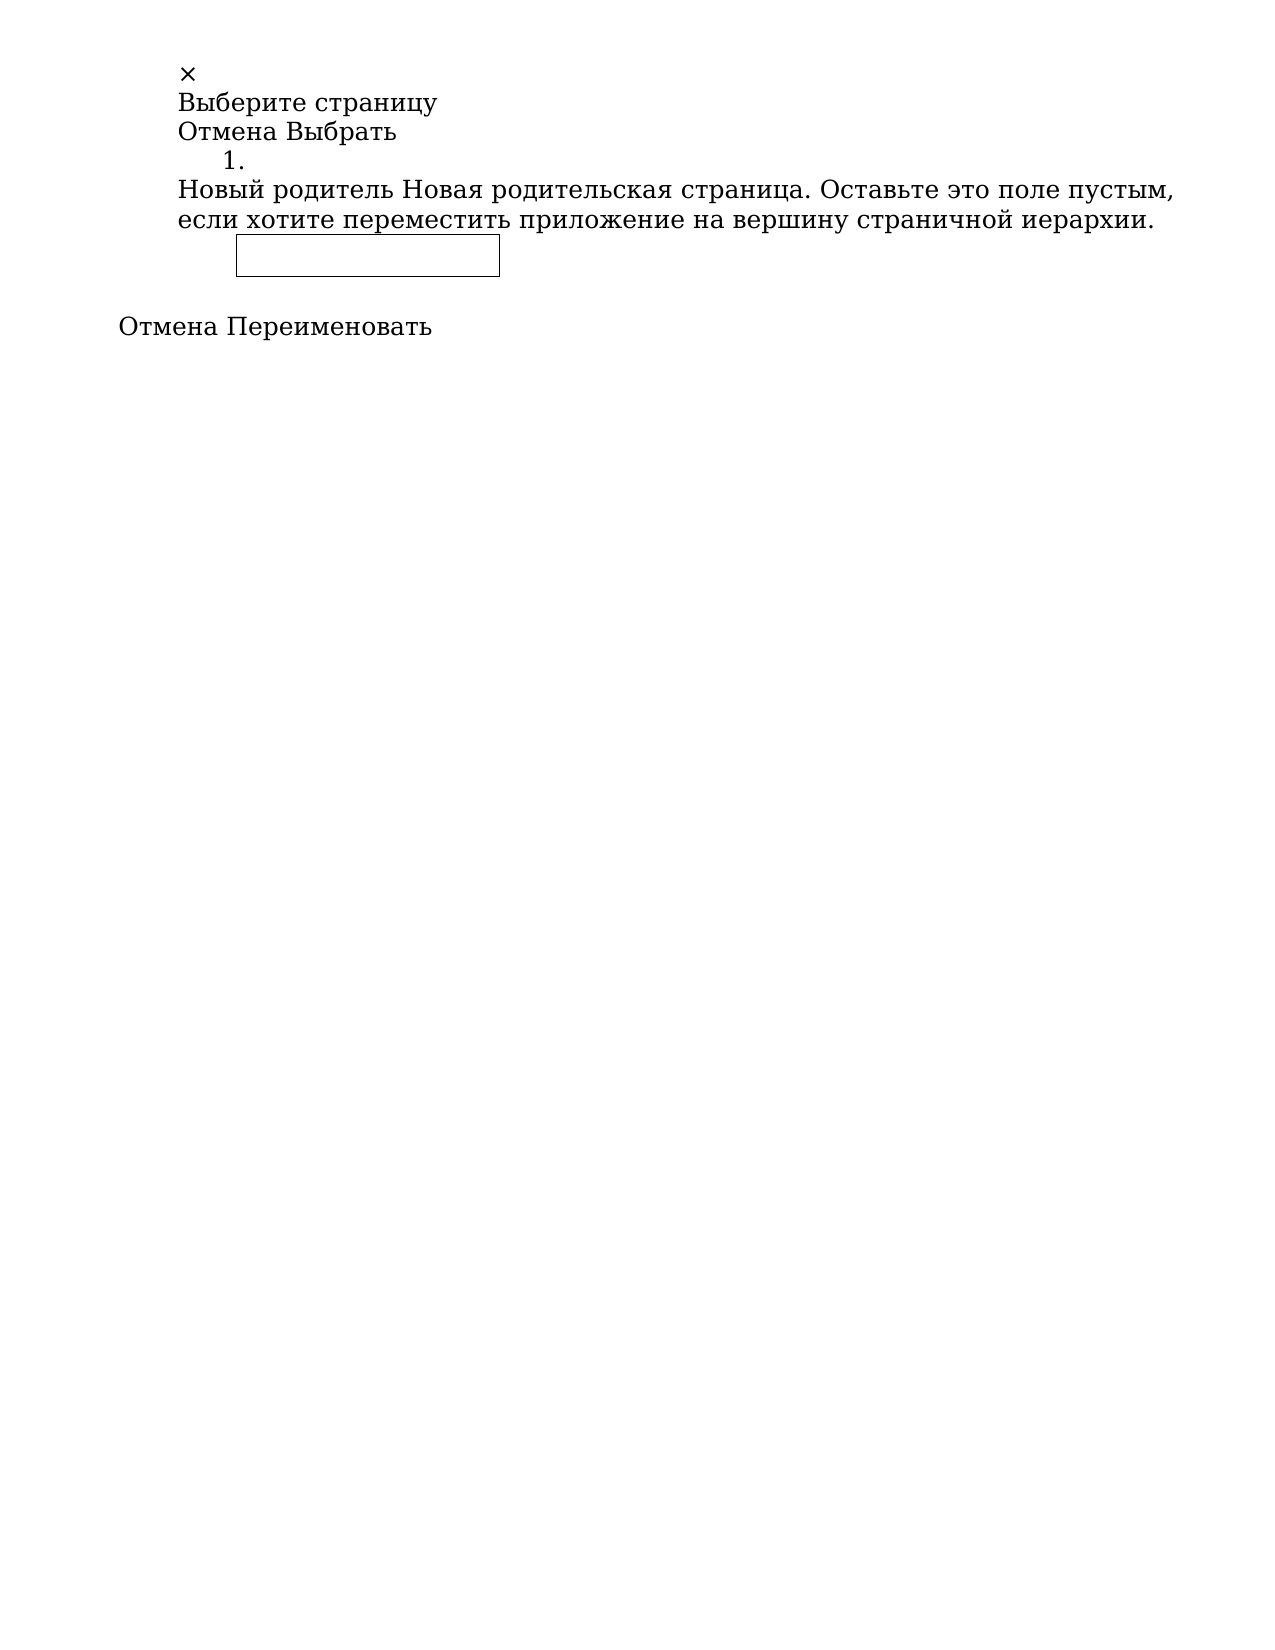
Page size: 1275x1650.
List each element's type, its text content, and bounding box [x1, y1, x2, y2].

text Отмена Переименовать [118, 312, 1216, 341]
list × [177, 59, 1216, 88]
list Отмена Выбрать [177, 117, 1216, 147]
list Выберите страницу [177, 88, 1216, 117]
subtitle Новый родитель Новая родительская страница. Оставьте это поле пустым, если хотите переместить приложение на вершину страничной иерархии. [177, 176, 1216, 234]
